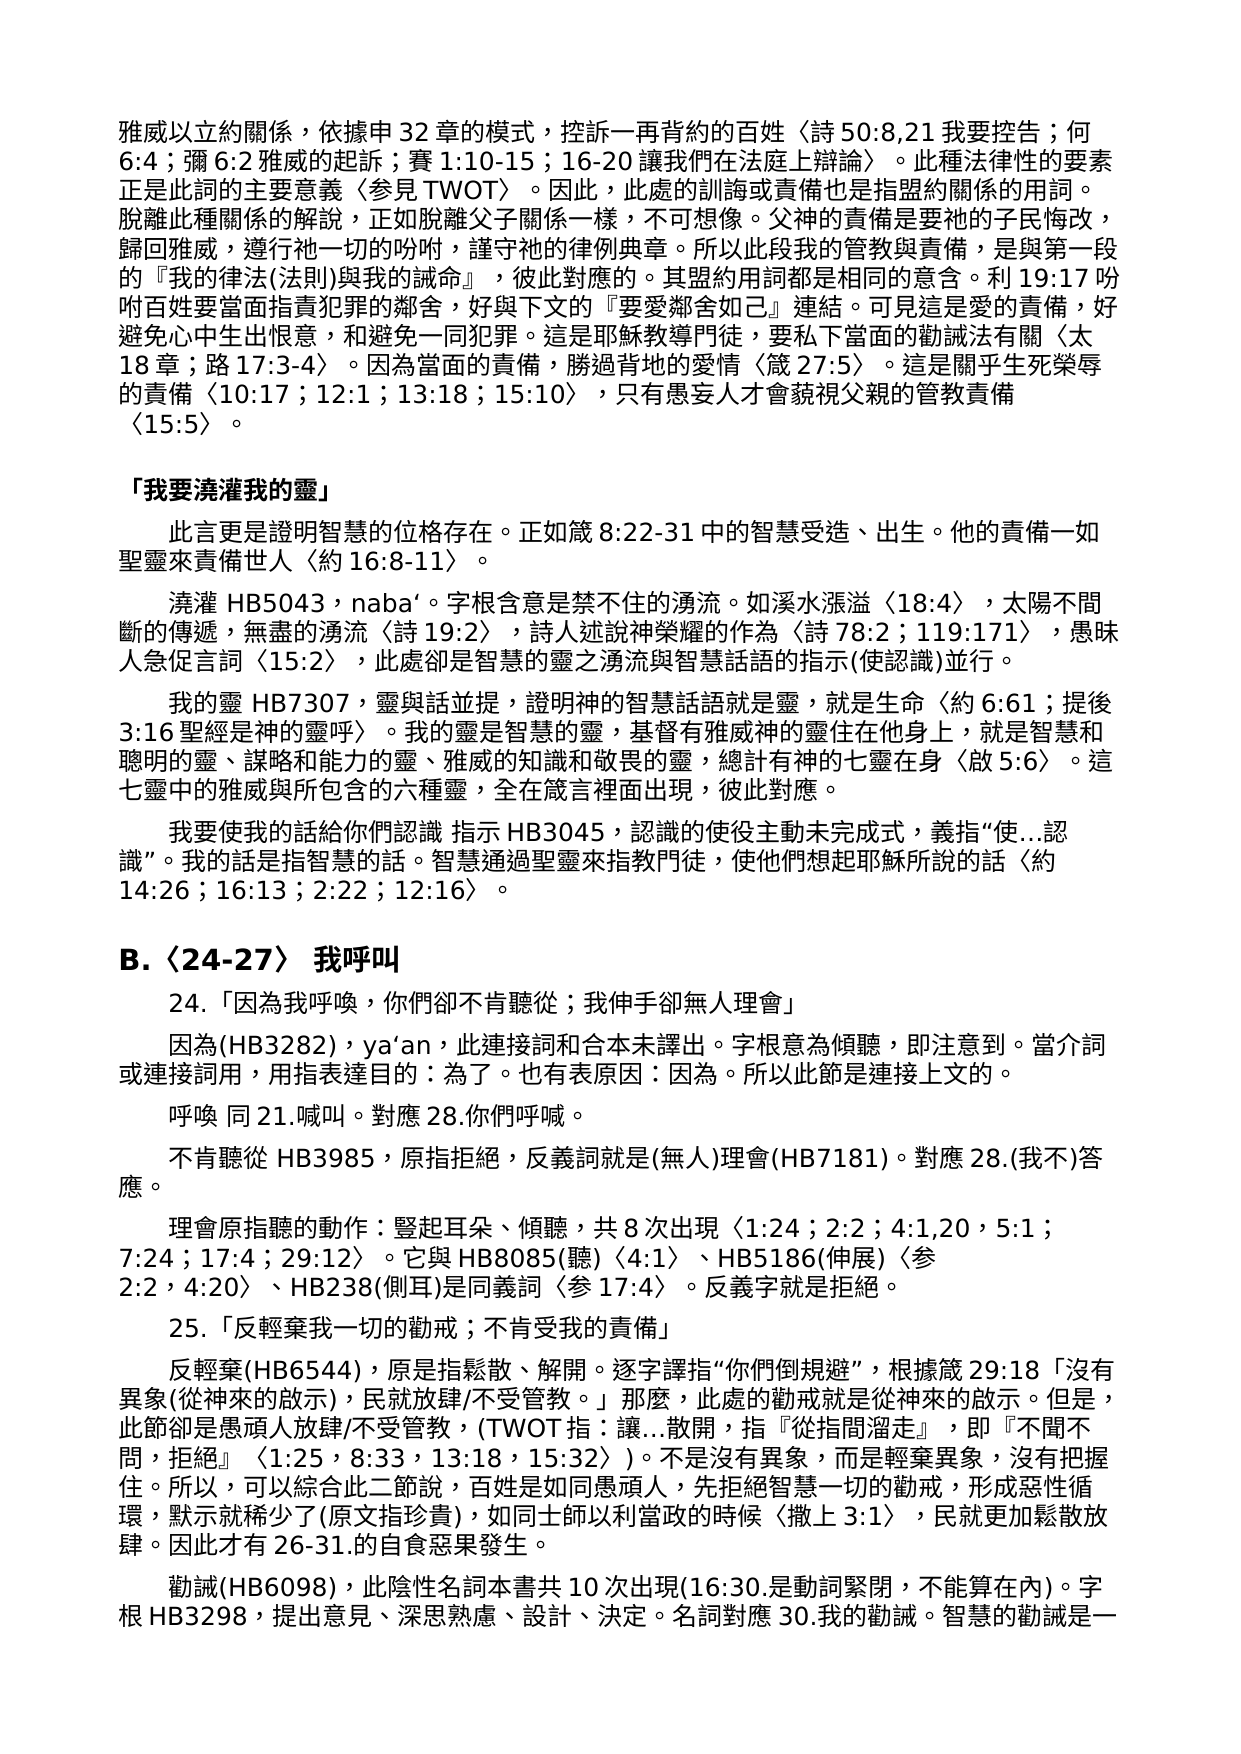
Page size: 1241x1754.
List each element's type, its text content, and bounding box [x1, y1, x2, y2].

text 此言更是證明智慧的位格存在。正如箴8:22-31中的智慧受造、出生。他的責備一如聖靈來責備世人〈約16:8-11〉。 [118, 518, 1122, 576]
text 呼喚 同21.喊叫。對應28.你們呼喊。 [118, 1102, 1122, 1131]
text 不肯聽從 HB3985，原指拒絕，反義詞就是(無人)理會(HB7181)。對應28.(我不)答應。 [118, 1144, 1122, 1202]
text 我要使我的話給你們認識 指示HB3045，認識的使役主動未完成式，義指“使…認識”。我的話是指智慧的話。智慧通過聖靈來指教門徒，使他們想起耶穌所說的話〈約14:26；16:13；2:22；12:16〉。 [118, 818, 1122, 906]
text 25.「反輕棄我一切的勸戒；不肯受我的責備」 [118, 1314, 1122, 1344]
text 澆灌 HB5043，naba‘。字根含意是禁不住的湧流。如溪水漲溢〈18:4〉，太陽不間斷的傳遞，無盡的湧流〈詩19:2〉，詩人述說神榮耀的作為〈詩78:2；119:171〉，愚昧人急促言詞〈15:2〉，此處卻是智慧的靈之湧流與智慧話語的指示(使認識)並行。 [118, 589, 1122, 676]
subtitle B.〈24-27〉 我呼叫 [118, 943, 1122, 977]
subtitle 「我要澆灌我的靈」 [118, 476, 1122, 506]
text 勸誡(HB6098)，此陰性名詞本書共10次出現(16:30.是動詞緊閉，不能算在內)。字根HB3298，提出意見、深思熟慮、設計、決定。名詞對應30.我的勸誡。智慧的勸誡是一 [118, 1573, 1122, 1631]
text 24.「因為我呼喚，你們卻不肯聽從；我伸手卻無人理會」 [118, 989, 1122, 1019]
text 雅威以立約關係，依據申32章的模式，控訴一再背約的百姓〈詩50:8,21我要控告；何6:4；彌6:2雅威的起訴；賽1:10-15；16-20讓我們在法庭上辯論〉。此種法律性的要素正是此詞的主要意義〈参見TWOT〉。因此，此處的訓誨或責備也是指盟約關係的用詞。脫離此種關係的解說，正如脫離父子關係一樣，不可想像。父神的責備是要祂的子民悔改，歸回雅威，遵行祂一切的吩咐，謹守祂的律例典章。所以此段我的管教與責備，是與第一段的『我的律法(法則)與我的誡命』，彼此對應的。其盟約用詞都是相同的意含。利19:17吩咐百姓要當面指責犯罪的鄰舍，好與下文的『要愛鄰舍如己』連結。可見這是愛的責備，好避免心中生出恨意，和避免一同犯罪。這是耶穌教導門徒，要私下當面的勸誡法有關〈太18章；路17:3-4〉。因為當面的責備，勝過背地的愛情〈箴27:5〉。這是關乎生死榮辱的責備〈10:17；12:1；13:18；15:10〉，只有愚妄人才會藐視父親的管教責備〈15:5〉。 [118, 118, 1122, 439]
text 理會原指聽的動作：豎起耳朵、傾聽，共8次出現〈1:24；2:2；4:1,20，5:1；7:24；17:4；29:12〉。它與HB8085(聽)〈4:1〉、HB5186(伸展)〈参2:2，4:20〉、HB238(側耳)是同義詞〈参17:4〉。反義字就是拒絕。 [118, 1214, 1122, 1302]
text 因為(HB3282)，ya‘an，此連接詞和合本未譯出。字根意為傾聽，即注意到。當介詞或連接詞用，用指表達目的：為了。也有表原因：因為。所以此節是連接上文的。 [118, 1031, 1122, 1089]
text 反輕棄(HB6544)，原是指鬆散、解開。逐字譯指“你們倒規避”，根據箴29:18「沒有異象(從神來的啟示)，民就放肆/不受管教。」那麼，此處的勸戒就是從神來的啟示。但是，此節卻是愚頑人放肆/不受管教，(TWOT指：讓…散開，指『從指間溜走』，即『不聞不問，拒絕』〈1:25，8:33，13:18，15:32〉)。不是沒有異象，而是輕棄異象，沒有把握住。所以，可以綜合此二節說，百姓是如同愚頑人，先拒絕智慧一切的勸戒，形成惡性循環，默示就稀少了(原文指珍貴)，如同士師以利當政的時候〈撒上3:1〉，民就更加鬆散放肆。因此才有26-31.的自食惡果發生。 [118, 1356, 1122, 1560]
text 我的靈 HB7307，靈與話並提，證明神的智慧話語就是靈，就是生命〈約6:61；提後3:16聖經是神的靈呼〉。我的靈是智慧的靈，基督有雅威神的靈住在他身上，就是智慧和聰明的靈、謀略和能力的靈、雅威的知識和敬畏的靈，總計有神的七靈在身〈啟5:6〉。這七靈中的雅威與所包含的六種靈，全在箴言裡面出現，彼此對應。 [118, 689, 1122, 806]
